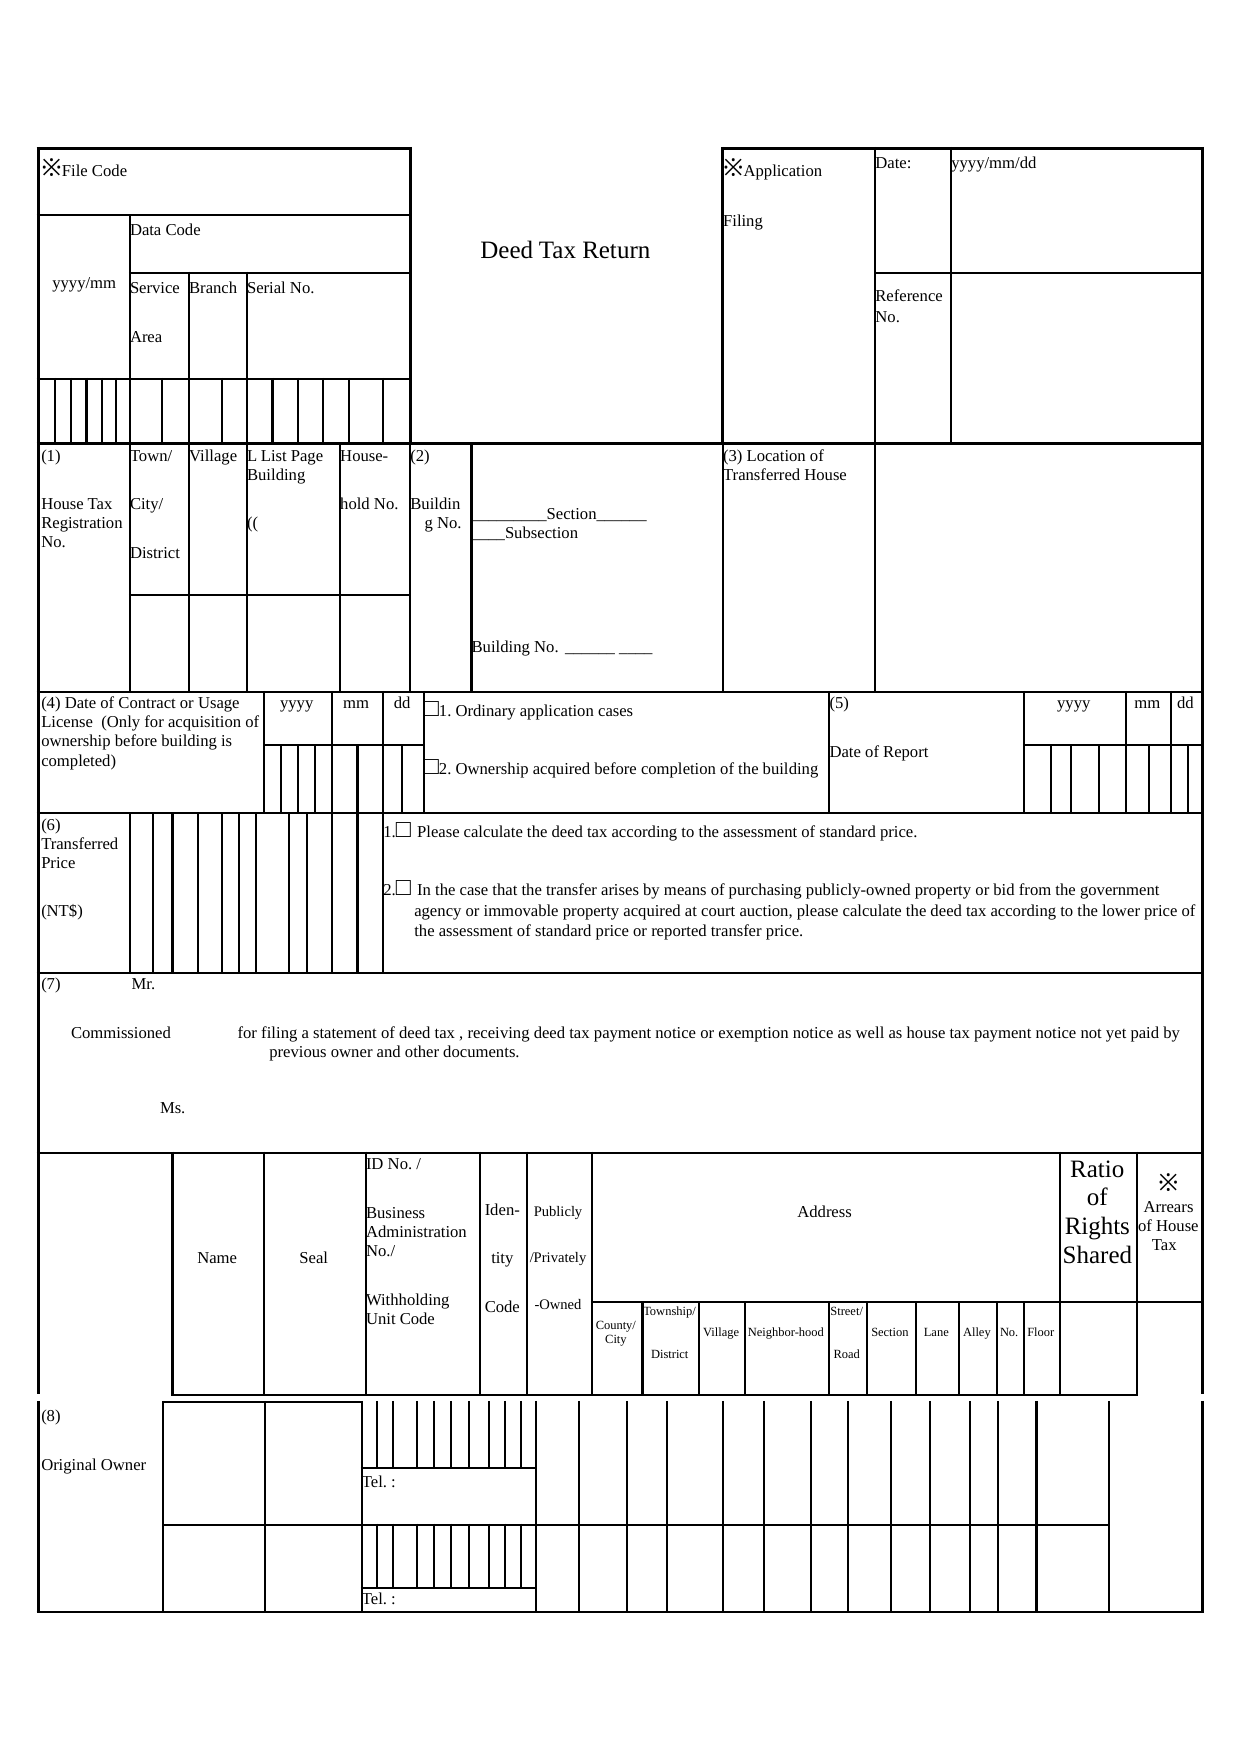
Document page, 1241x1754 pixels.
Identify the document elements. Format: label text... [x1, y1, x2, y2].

table_cell ID No. / Business Administration No./ Withholding Unit Code [367, 1154, 479, 1394]
table_header [765, 1401, 810, 1523]
table_header [506, 1401, 520, 1467]
table_cell [40, 1154, 171, 1394]
table_header Deed Tax Return [412, 147, 721, 378]
table_cell [724, 378, 874, 442]
table_cell [424, 1396, 471, 1401]
table_cell [131, 380, 161, 442]
table_cell [222, 1396, 238, 1401]
table_cell [1024, 274, 1201, 442]
table_cell [130, 1394, 153, 1401]
table_cell [340, 1396, 349, 1401]
table_cell [580, 1526, 626, 1611]
table_header [1038, 1401, 1108, 1523]
table_cell [240, 814, 255, 972]
table_cell County/City [593, 1303, 641, 1394]
table_cell [384, 746, 401, 812]
table_cell 1.□ Please calculate the deed tax according to the assessment of standard price. 2.□ In the case that the transfer arises by means of purchasing publicly-owned property or bid from the government agency or immovable property acquired at court auction, please calculate the deed tax according to the lower price of the assessment of standard price or reported transfer price. [384, 814, 1201, 972]
table_cell [359, 746, 382, 812]
table_cell [190, 596, 246, 691]
table_cell [307, 1396, 315, 1401]
table_header [452, 1401, 468, 1467]
table_cell Village [190, 445, 246, 594]
table_cell Reference No. [876, 274, 950, 378]
table_cell [349, 1396, 357, 1401]
table_cell [1189, 746, 1201, 812]
table_cell [189, 1396, 198, 1401]
table_cell [103, 380, 115, 442]
table_cell (2) Building No. [411, 445, 470, 691]
table_header [812, 1401, 847, 1523]
table_cell (5) Date of Report [830, 693, 1023, 812]
table_cell yyyy [1025, 693, 1125, 744]
table_cell [223, 814, 238, 972]
table_header [931, 1401, 969, 1523]
table_cell [198, 1396, 222, 1401]
table_cell [350, 380, 382, 442]
table_cell [316, 746, 331, 812]
table_cell [248, 380, 271, 442]
table_cell [256, 1396, 264, 1401]
table_header [394, 1401, 416, 1467]
table_cell [959, 1396, 997, 1401]
table_cell [323, 1396, 332, 1401]
table_cell [699, 1396, 723, 1401]
table_header [418, 1401, 433, 1467]
table_cell [117, 380, 129, 442]
table_cell [1099, 1396, 1126, 1401]
table_header [490, 1401, 504, 1467]
table_cell [282, 746, 297, 812]
table_cell [403, 746, 423, 812]
table_cell [931, 1526, 969, 1611]
table_cell [1051, 1396, 1060, 1401]
table_cell [164, 1526, 264, 1611]
table_cell Tel. : [363, 1589, 535, 1611]
table_header [378, 1401, 392, 1467]
table_cell No. [998, 1303, 1023, 1394]
table_cell [724, 1526, 763, 1611]
table_cell [299, 380, 322, 442]
table_cell Address [593, 1154, 1059, 1301]
table_cell [383, 1396, 402, 1401]
table_cell [480, 1396, 527, 1401]
table_cell [40, 380, 54, 442]
table_cell [1038, 1526, 1108, 1611]
table_cell [1052, 746, 1070, 812]
table_cell [153, 1394, 162, 1401]
table_cell [174, 814, 197, 972]
table_cell House- hold No. [341, 445, 409, 594]
table_cell [1072, 746, 1098, 812]
table_cell (7) Mr. Commissioned for filing a statement of deed tax , receiving deed tax payment notice or exemption notice as well as house tax payment notice not yet paid by previous owner and other documents. Ms. [40, 974, 1201, 1152]
table_cell Floor [1025, 1303, 1059, 1394]
table_cell Section [868, 1303, 915, 1394]
table_cell [452, 1526, 468, 1587]
table_cell [366, 1396, 383, 1401]
table_cell [952, 274, 1024, 378]
table_cell [1188, 1394, 1202, 1401]
table_cell Ratio of Rights Shared [1061, 1154, 1136, 1301]
table_cell [1025, 746, 1050, 812]
table_cell [522, 1526, 535, 1587]
table_cell [223, 380, 246, 442]
table_cell [86, 1394, 102, 1401]
table_cell [1024, 1396, 1051, 1401]
table_cell [999, 1526, 1035, 1611]
table_cell Seal [265, 1154, 365, 1394]
table_cell [952, 378, 1024, 442]
table_cell [1172, 746, 1187, 812]
table_header [892, 1401, 929, 1523]
table_cell [812, 1526, 847, 1611]
table_cell [363, 1526, 376, 1587]
table_cell Village [700, 1303, 744, 1394]
table_cell Tel. : [363, 1469, 535, 1523]
table_cell [1127, 746, 1148, 812]
table_cell [628, 1526, 666, 1611]
table_cell [55, 1394, 71, 1401]
table_cell [162, 1394, 172, 1401]
table_cell ※ Arrears of House Tax [1138, 1154, 1201, 1301]
table_cell [274, 380, 297, 442]
table_cell [1071, 1396, 1098, 1401]
table_cell [402, 1396, 410, 1401]
table_cell Street/ Road [830, 1303, 866, 1394]
table_cell [471, 1396, 480, 1401]
table_cell [723, 1396, 745, 1401]
table_cell dd [384, 693, 423, 744]
table_header [724, 1401, 763, 1523]
table_header [849, 1401, 890, 1523]
table_header [580, 1401, 626, 1523]
table_cell [490, 1526, 504, 1587]
table_cell [247, 1396, 256, 1401]
table_cell [266, 1526, 361, 1611]
table_cell [971, 1526, 997, 1611]
table_cell [199, 814, 221, 972]
table_cell Iden- tity Code [481, 1154, 526, 1394]
table_cell [190, 380, 221, 442]
table_cell [290, 814, 306, 972]
table_cell [154, 814, 171, 972]
table_cell [173, 1396, 189, 1401]
table_cell [298, 1396, 307, 1401]
table_cell dd [1172, 693, 1201, 744]
table_cell [56, 380, 70, 442]
table_cell mm [333, 693, 382, 744]
table_header [363, 1401, 376, 1467]
table_cell [1137, 1394, 1149, 1401]
table_cell [281, 1396, 289, 1401]
table_cell [131, 596, 188, 691]
table_cell [829, 1396, 867, 1401]
table_cell Name [174, 1154, 263, 1394]
table_cell Publicly /Privately -Owned [528, 1154, 591, 1394]
table_header [1110, 1401, 1201, 1611]
table_cell (1) House Tax Registration No. [40, 445, 129, 691]
table_cell [1061, 1303, 1136, 1394]
table_cell [332, 1396, 340, 1401]
table_cell Neighbor-hood [746, 1303, 828, 1394]
table_cell Service Area [131, 274, 188, 378]
table_cell _________Section______ ____Subsection Building No. ______ ____ [473, 445, 722, 691]
table_cell [38, 1394, 55, 1401]
table_cell Township/ District [644, 1303, 698, 1394]
table_cell [470, 1526, 488, 1587]
table_cell [916, 1396, 951, 1401]
table_header [164, 1403, 264, 1523]
table_cell □1. Ordinary application cases □2. Ownership acquired before completion of the building [425, 693, 828, 812]
table_cell yyyy/mm [40, 216, 129, 378]
table_cell [668, 1526, 722, 1611]
table_header Date: [876, 150, 950, 272]
table_cell mm [1127, 693, 1170, 744]
table_cell [997, 1396, 1024, 1401]
table_cell (6) Transferred Price (NT$) [40, 814, 129, 972]
table_cell [333, 814, 356, 972]
table_cell [257, 814, 288, 972]
table_cell [1150, 746, 1170, 812]
table_cell [1100, 746, 1125, 812]
table_cell (4) Date of Contract or Usage License (Only for acquisition of ownership before building is completed) [40, 693, 263, 812]
table_cell [384, 380, 409, 442]
table_header yyyy/mm/dd [952, 150, 1201, 272]
table_cell [592, 1396, 642, 1401]
table_cell Lane [917, 1303, 958, 1394]
table_cell [315, 1396, 323, 1401]
table_cell Data Code [131, 216, 409, 272]
table_cell [1060, 1396, 1071, 1401]
table_cell [875, 1396, 916, 1401]
table_cell [131, 814, 152, 972]
table_header [266, 1403, 361, 1523]
table_cell [248, 596, 339, 691]
table_cell [1149, 1394, 1171, 1401]
table_cell [359, 814, 382, 972]
table_cell [308, 814, 331, 972]
table_cell [71, 1394, 86, 1401]
table_cell [358, 1396, 366, 1401]
table_cell yyyy [265, 693, 331, 744]
table_cell [394, 1526, 416, 1587]
table_header [999, 1401, 1035, 1523]
table_header [971, 1401, 997, 1523]
table_header [628, 1401, 666, 1523]
table_cell [418, 1526, 433, 1587]
table_cell [1171, 1394, 1188, 1401]
table_cell [273, 1396, 281, 1401]
table_cell L List Page Building (( [248, 445, 339, 594]
table_cell [876, 445, 1201, 691]
table_header [435, 1401, 450, 1467]
table_cell [72, 380, 85, 442]
table_cell [410, 1396, 424, 1401]
table_cell [412, 378, 721, 442]
table_cell [745, 1396, 829, 1401]
table_cell [116, 1394, 130, 1401]
table_cell [265, 746, 280, 812]
table_cell Town/ City/ District [131, 445, 188, 594]
table_cell [537, 1526, 578, 1611]
table_cell [876, 378, 950, 442]
table_cell Alley [960, 1303, 996, 1394]
table_cell [527, 1396, 592, 1401]
table_header ※Application Filing [724, 150, 874, 378]
table_header [537, 1401, 578, 1523]
table_cell [324, 380, 348, 442]
table_cell Serial No. [248, 274, 409, 378]
table_cell [506, 1526, 520, 1587]
table_cell [299, 746, 314, 812]
table_header [668, 1401, 722, 1523]
table_cell [867, 1396, 875, 1401]
table_header (8) Original Owner [40, 1401, 162, 1611]
table_cell [1126, 1396, 1137, 1401]
table_cell [765, 1526, 810, 1611]
table_cell [951, 1396, 959, 1401]
table_cell [163, 380, 188, 442]
table_cell [849, 1526, 890, 1611]
table_cell [239, 1396, 247, 1401]
table_cell (3) Location of Transferred House [724, 445, 874, 691]
table_cell [378, 1526, 392, 1587]
table_cell [435, 1526, 450, 1587]
table_header [470, 1401, 488, 1467]
table_cell [333, 746, 356, 812]
table_cell [892, 1526, 929, 1611]
table_cell [1138, 1303, 1201, 1394]
table_cell [88, 380, 101, 442]
table_cell [643, 1396, 699, 1401]
table_header [522, 1401, 535, 1467]
table_cell [264, 1396, 272, 1401]
table_cell [289, 1396, 298, 1401]
table_cell [102, 1394, 116, 1401]
table_cell Branch [190, 274, 246, 378]
table_header ※File Code [40, 150, 409, 214]
table_cell [341, 596, 409, 691]
